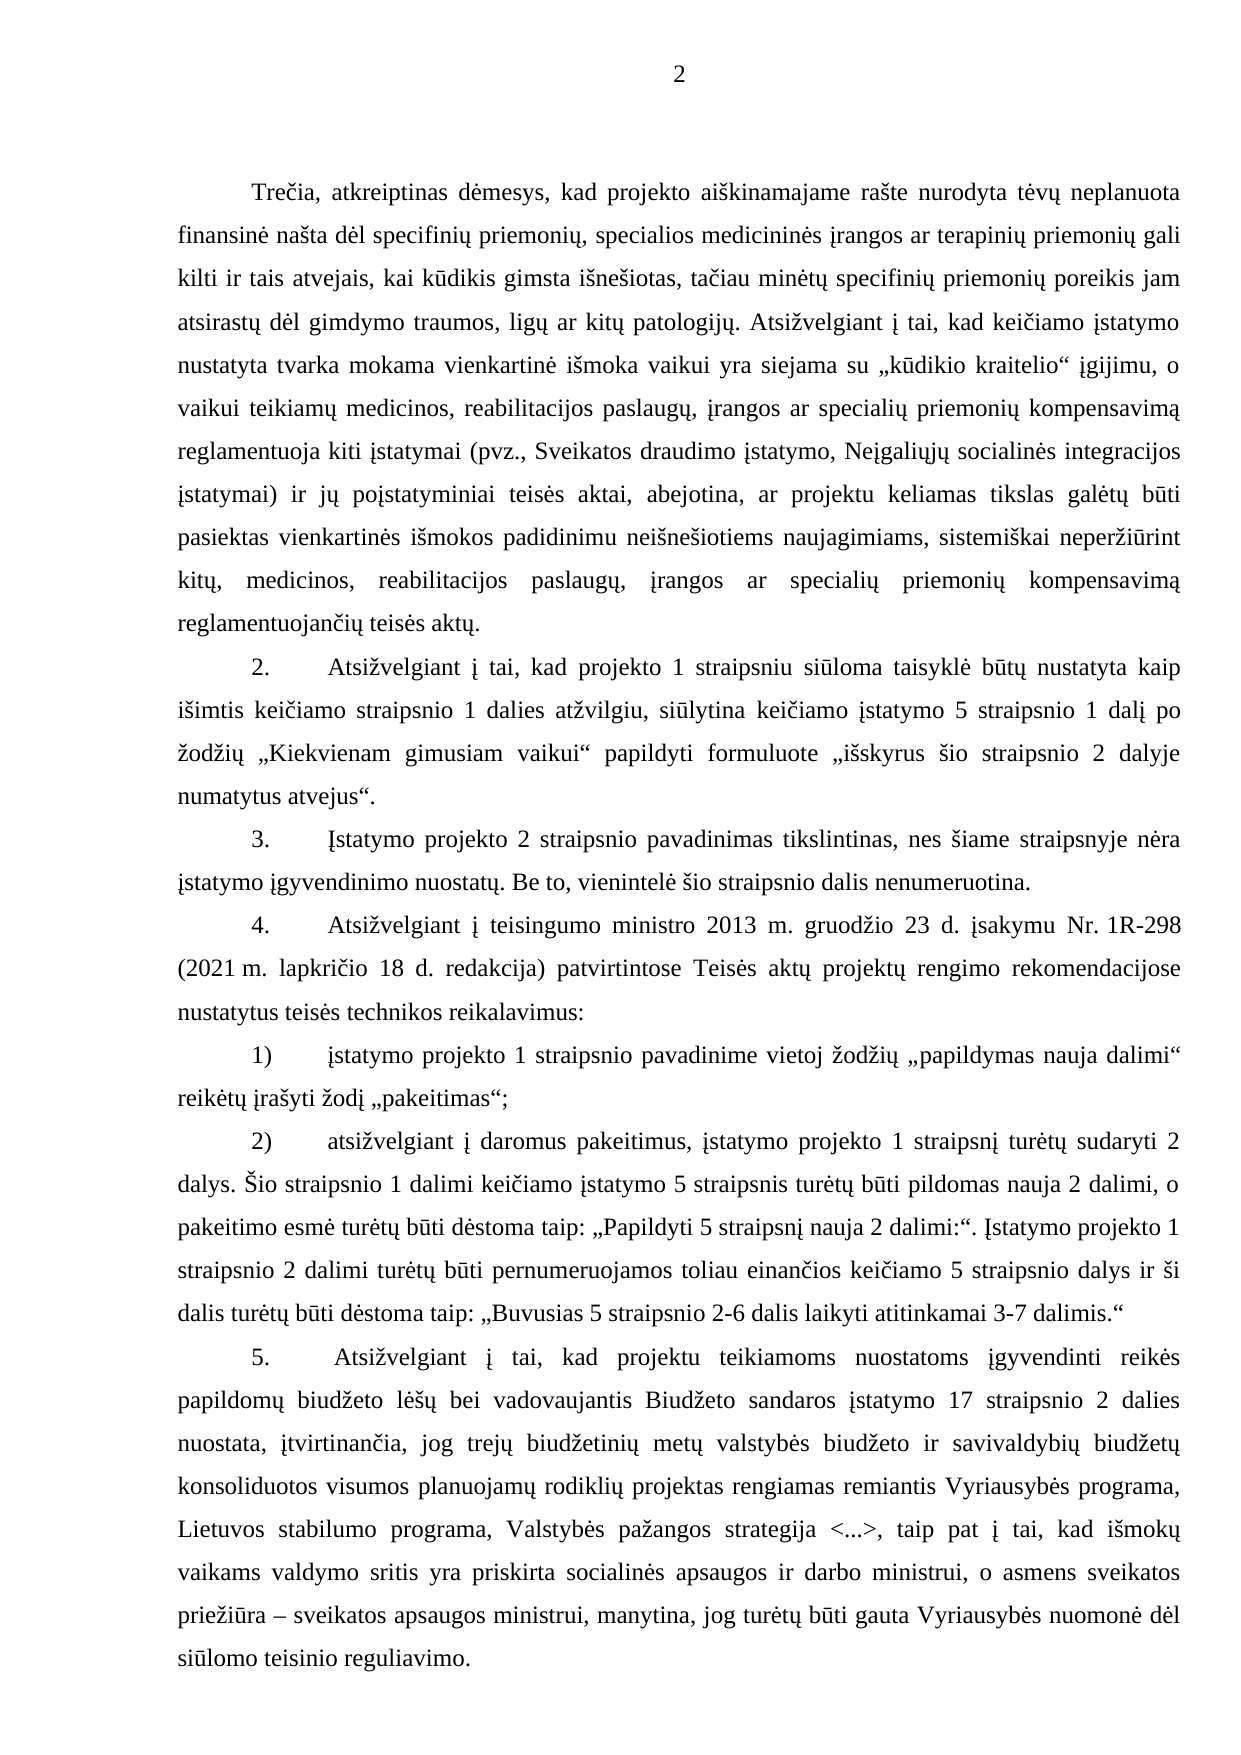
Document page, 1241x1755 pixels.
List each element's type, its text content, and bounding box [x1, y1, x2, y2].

list Atsižvelgiant į teisingumo ministro 2013 m. gruodžio 23 d. įsakymu Nr. 1R-298 (2021 m. lapkričio 18 d. redakcija) patvirtintose Teisės aktų projektų rengimo rekomendacijose nustatytus teisės technikos reikalavimus: [177, 910, 1181, 1025]
list Įstatymo projekto 2 straipsnio pavadinimas tikslintinas, nes šiame straipsnyje nėra įstatymo įgyvendinimo nuostatų. Be to, vienintelė šio straipsnio dalis nenumeruotina. [177, 824, 1181, 896]
text Trečia, atkreiptinas dėmesys, kad projekto aiškinamajame rašte nurodyta tėvų neplanuota finansinė našta dėl specifinių priemonių, specialios medicininės įrangos ar terapinių priemonių gali kilti ir tais atvejais, kai kūdikis gimsta išnešiotas, tačiau minėtų specifinių priemonių poreikis jam atsirastų dėl gimdymo traumos, ligų ar kitų patologijų. Atsižvelgiant į tai, kad keičiamo įstatymo nustatyta tvarka mokama vienkartinė išmoka vaikui yra siejama su „kūdikio kraitelio“ įgijimu, o vaikui teikiamų medicinos, reabilitacijos paslaugų, įrangos ar specialių priemonių kompensavimą reglamentuoja kiti įstatymai (pvz., Sveikatos draudimo įstatymo, Neįgaliųjų socialinės integracijos įstatymai) ir jų poįstatyminiai teisės aktai, abejotina, ar projektu keliamas tikslas galėtų būti pasiektas vienkartinės išmokos padidinimu neišnešiotiems naujagimiams, sistemiškai neperžiūrint kitų, medicinos, reabilitacijos paslaugų, įrangos ar specialių priemonių kompensavimą reglamentuojančių teisės aktų. [177, 177, 1181, 637]
list įstatymo projekto 1 straipsnio pavadinime vietoj žodžių „papildymas nauja dalimi“ reikėtų įrašyti žodį „pakeitimas“; [177, 1040, 1181, 1112]
list atsižvelgiant į daromus pakeitimus, įstatymo projekto 1 straipsnį turėtų sudaryti 2 dalys. Šio straipsnio 1 dalimi keičiamo įstatymo 5 straipsnis turėtų būti pildomas nauja 2 dalimi, o pakeitimo esmė turėtų būti dėstoma taip: „Papildyti 5 straipsnį nauja 2 dalimi:“. Įstatymo projekto 1 straipsnio 2 dalimi turėtų būti pernumeruojamos toliau einančios keičiamo 5 straipsnio dalys ir ši dalis turėtų būti dėstoma taip: „Buvusias 5 straipsnio 2-6 dalis laikyti atitinkamai 3-7 dalimis.“ [177, 1126, 1181, 1327]
list Atsižvelgiant į tai, kad projektu teikiamoms nuostatoms įgyvendinti reikės papildomų biudžeto lėšų bei vadovaujantis Biudžeto sandaros įstatymo 17 straipsnio 2 dalies nuostata, įtvirtinančia, jog trejų biudžetinių metų valstybės biudžeto ir savivaldybių biudžetų konsoliduotos visumos planuojamų rodiklių projektas rengiamas remiantis Vyriausybės programa, Lietuvos stabilumo programa, Valstybės pažangos strategija <...>, taip pat į tai, kad išmokų vaikams valdymo sritis yra priskirta socialinės apsaugos ir darbo ministrui, o asmens sveikatos priežiūra – sveikatos apsaugos ministrui, manytina, jog turėtų būti gauta Vyriausybės nuomonė dėl siūlomo teisinio reguliavimo. [177, 1342, 1181, 1672]
list Atsižvelgiant į tai, kad projekto 1 straipsniu siūloma taisyklė būtų nustatyta kaip išimtis keičiamo straipsnio 1 dalies atžvilgiu, siūlytina keičiamo įstatymo 5 straipsnio 1 dalį po žodžių „Kiekvienam gimusiam vaikui“ papildyti formuluote „išskyrus šio straipsnio 2 dalyje numatytus atvejus“. [177, 652, 1181, 810]
